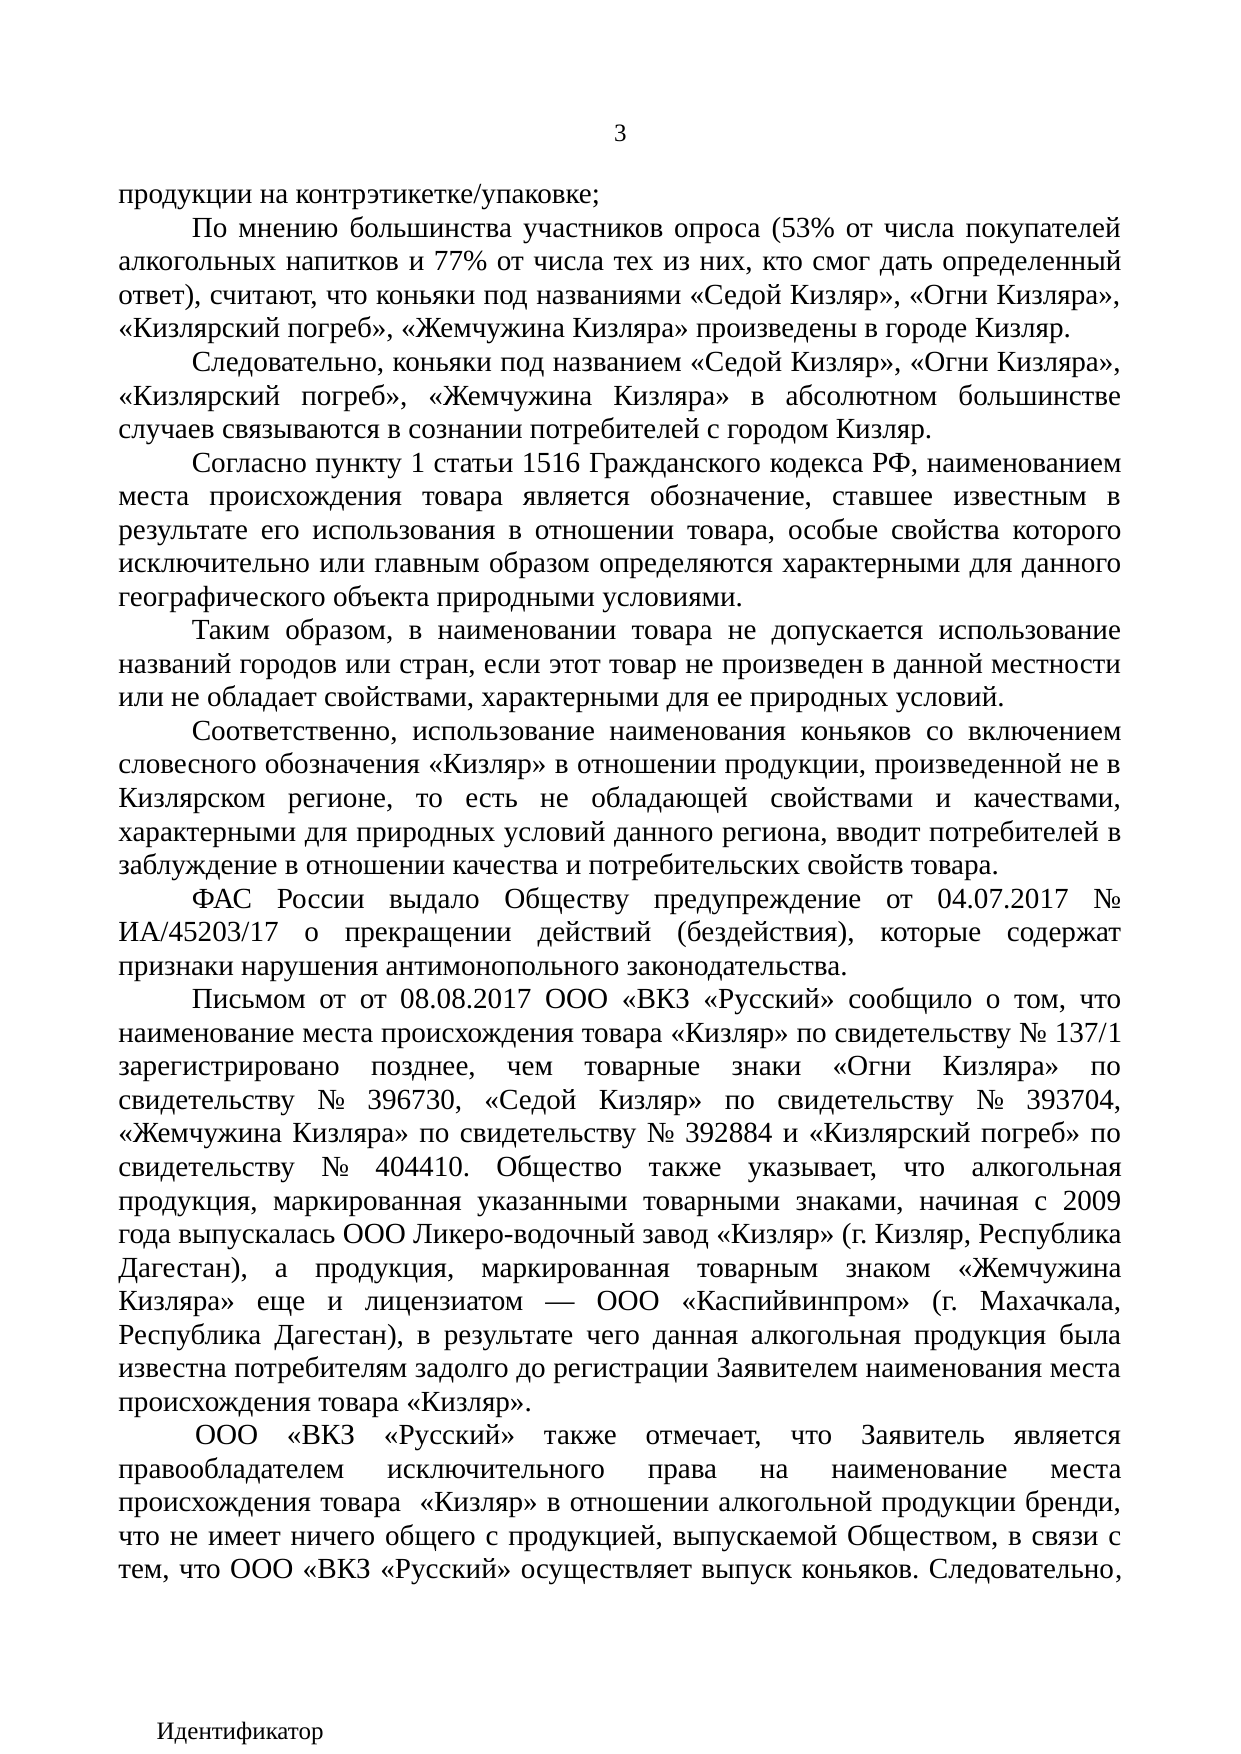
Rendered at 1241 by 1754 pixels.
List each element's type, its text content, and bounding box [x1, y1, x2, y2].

text ООО «ВКЗ «Русский» также отмечает, что Заявитель является правообладателем исключительного права на наименование места происхождения товара «Кизляр» в отношении алкогольной продукции бренди, что не имеет ничего общего с продукцией, выпускаемой Обществом, в связи с тем, что ООО «ВКЗ «Русский» осуществляет выпуск коньяков. Следовательно, [118, 1417, 1122, 1585]
text Таким образом, в наименовании товара не допускается использование названий городов или стран, если этот товар не произведен в данной местности или не обладает свойствами, характерными для ее природных условий. [118, 612, 1122, 713]
text ФАС России выдало Обществу предупреждение от 04.07.2017 № ИА/45203/17 о прекращении действий (бездействия), которые содержат признаки нарушения антимонопольного законодательства. [118, 881, 1122, 981]
text Согласно пункту 1 статьи 1516 Гражданского кодекса РФ, наименованием места происхождения товара является обозначение, ставшее известным в результате его использования в отношении товара, особые свойства которого исключительно или главным образом определяются характерными для данного географического объекта природными условиями. [118, 445, 1122, 612]
text продукции на контрэтикетке/упаковке; [118, 176, 1122, 210]
text Письмом от от 08.08.2017 ООО «ВКЗ «Русский» сообщило о том, что наименование места происхождения товара «Кизляр» по свидетельству № 137/1 зарегистрировано позднее, чем товарные знаки «Огни Кизляра» по свидетельству № 396730, «Седой Кизляр» по свидетельству № 393704, «Жемчужина Кизляра» по свидетельству № 392884 и «Кизлярский погреб» по свидетельству № 404410. Общество также указывает, что алкогольная продукция, маркированная указанными товарными знаками, начиная с 2009 года выпускалась ООО Ликеро-водочный завод «Кизляр» (г. Кизляр, Республика Дагестан), а продукция, маркированная товарным знаком «Жемчужина Кизляра» еще и лицензиатом — ООО «Каспийвинпром» (г. Махачкала, Республика Дагестан), в результате чего данная алкогольная продукция была известна потребителям задолго до регистрации Заявителем наименования места происхождения товара «Кизляр». [118, 981, 1122, 1417]
text Соответственно, использование наименования коньяков со включением словесного обозначения «Кизляр» в отношении продукции, произведенной не в Кизлярском регионе, то есть не обладающей свойствами и качествами, характерными для природных условий данного региона, вводит потребителей в заблуждение в отношении качества и потребительских свойств товара. [118, 713, 1122, 881]
text По мнению большинства участников опроса (53% от числа покупателей алкогольных напитков и 77% от числа тех из них, кто смог дать определенный ответ), считают, что коньяки под названиями «Седой Кизляр», «Огни Кизляра», «Кизлярский погреб», «Жемчужина Кизляра» произведены в городе Кизляр. [118, 210, 1122, 344]
text Следовательно, коньяки под названием «Седой Кизляр», «Огни Кизляра», «Кизлярский погреб», «Жемчужина Кизляра» в абсолютном большинстве случаев связываются в сознании потребителей с городом Кизляр. [118, 344, 1122, 445]
